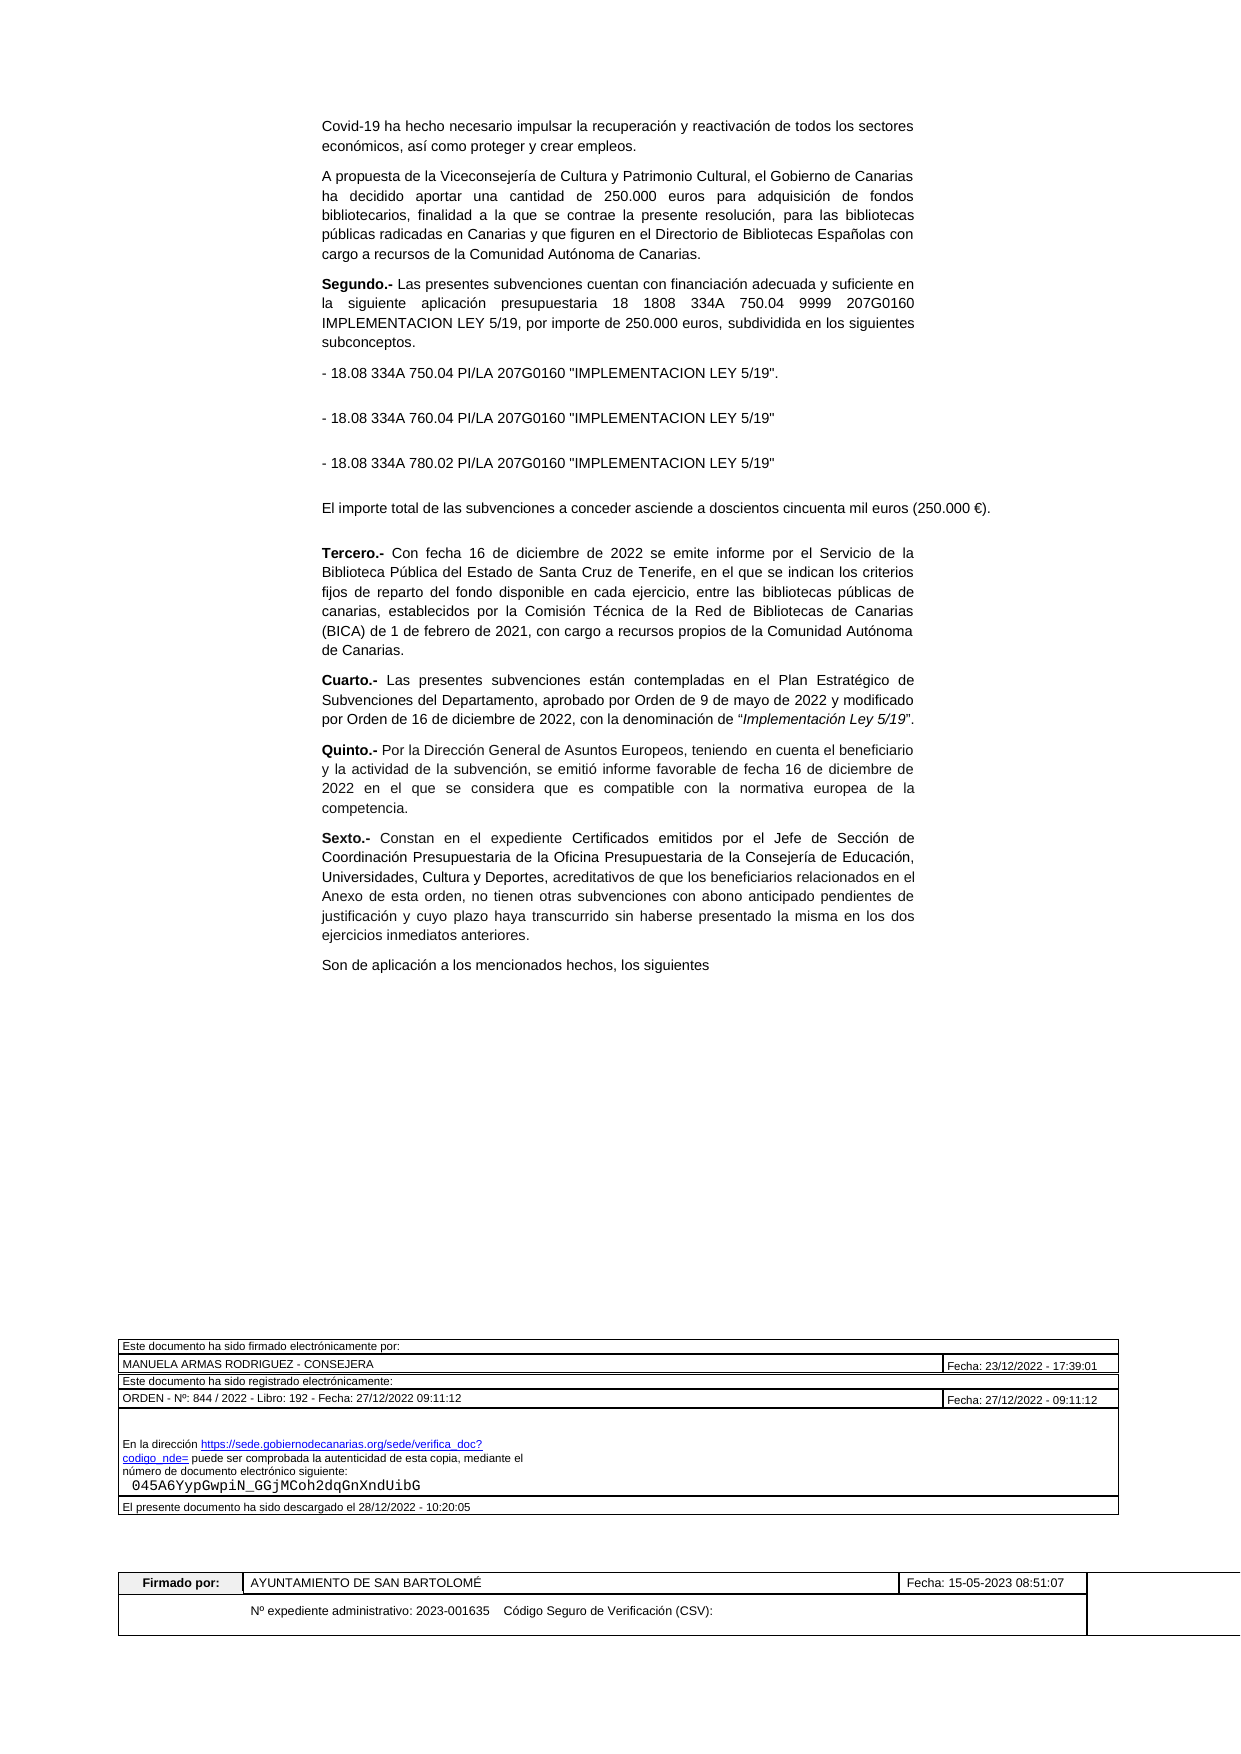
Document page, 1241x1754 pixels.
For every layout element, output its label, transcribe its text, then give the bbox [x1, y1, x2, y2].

table_cell MANUELA ARMAS RODRIGUEZ - CONSEJERA [119, 1355, 942, 1372]
table_cell Este documento ha sido registrado electrónicamente: [119, 1375, 1118, 1388]
table_header Fecha: 15-05-2023 08:51:07 [900, 1573, 1086, 1593]
text Segundo.- Las presentes subvenciones cuentan con financiación adecuada y suficiente en la siguiente aplicación presupuestaria 18 1808 334A 750.04 9999 207G0160 IMPLEMENTACION LEY 5/19, por importe de 250.000 euros, subdividida en los siguientes subconceptos. [322, 276, 915, 351]
text Cuarto.- Las presentes subvenciones están contempladas en el Plan Estratégico de Subvenciones del Departamento, aprobado por Orden de 9 de mayo de 2022 y modificado por Orden de 16 de diciembre de 2022, con la denominación de “Implementación Ley 5/19”. [322, 672, 915, 728]
text A propuesta de la Viceconsejería de Cultura y Patrimonio Cultural, el Gobierno de Canarias ha decidido aportar una cantidad de 250.000 euros para adquisición de fondos bibliotecarios, finalidad a la que se contrae la presente resolución, para las bibliotecas públicas radicadas en Canarias y que figuren en el Directorio de Bibliotecas Españolas con cargo a recursos de la Comunidad Autónoma de Canarias. [322, 168, 914, 262]
table_header AYUNTAMIENTO DE SAN BARTOLOMÉ [244, 1573, 898, 1593]
table_cell Nº expediente administrativo: 2023-001635 Código Seguro de Verificación (CSV): [119, 1595, 1086, 1635]
table_cell ORDEN - Nº: 844 / 2022 - Libro: 192 - Fecha: 27/12/2022 09:11:12 [119, 1390, 942, 1407]
table_cell En la dirección https://sede.gobiernodecanarias.org/sede/verifica_doc?codigo_nde= puede ser comprobada la autenticidad de esta copia, mediante el número de documento electrónico siguiente: 045A6YypGwpiN_GGjMCoh2dqGnXndUibG [119, 1409, 1118, 1495]
table_cell El presente documento ha sido descargado el 28/12/2022 - 10:20:05 [119, 1497, 1118, 1514]
text Covid-19 ha hecho necesario impulsar la recuperación y reactivación de todos los sectores económicos, así como proteger y crear empleos. [322, 118, 914, 154]
table_cell Fecha: 27/12/2022 - 09:11:12 [944, 1390, 1118, 1407]
text El importe total de las subvenciones a conceder asciende a doscientos cincuenta mil euros (250.000 €). [322, 500, 1122, 517]
text - 18.08 334A 750.04 PI/LA 207G0160 "IMPLEMENTACION LEY 5/19". [322, 364, 1122, 381]
table_header [1088, 1573, 1240, 1635]
table_header Este documento ha sido firmado electrónicamente por: [119, 1340, 1118, 1353]
table_cell Fecha: 23/12/2022 - 17:39:01 [944, 1355, 1118, 1372]
table_header Firmado por: [119, 1573, 242, 1591]
text Sexto.- Constan en el expediente Certificados emitidos por el Jefe de Sección de Coordinación Presupuestaria de la Oficina Presupuestaria de la Consejería de Educación, Universidades, Cultura y Deportes, acreditativos de que los beneficiarios relacionados en el Anexo de esta orden, no tienen otras subvenciones con abono anticipado pendientes de justificación y cuyo plazo haya transcurrido sin haberse presentado la misma en los dos ejercicios inmediatos anteriores. [322, 830, 915, 943]
text Son de aplicación a los mencionados hechos, los siguientes [322, 957, 1122, 974]
text - 18.08 334A 780.02 PI/LA 207G0160 "IMPLEMENTACION LEY 5/19" [322, 455, 1122, 471]
text Tercero.- Con fecha 16 de diciembre de 2022 se emite informe por el Servicio de la Biblioteca Pública del Estado de Santa Cruz de Tenerife, en el que se indican los criterios fijos de reparto del fondo disponible en cada ejercicio, entre las bibliotecas públicas de canarias, establecidos por la Comisión Técnica de la Red de Bibliotecas de Canarias (BICA) de 1 de febrero de 2021, con cargo a recursos propios de la Comunidad Autónoma de Canarias. [322, 545, 915, 658]
text Quinto.- Por la Dirección General de Asuntos Europeos, teniendo en cuenta el beneficiario y la actividad de la subvención, se emitió informe favorable de fecha 16 de diciembre de 2022 en el que se considera que es compatible con la normativa europea de la competencia. [322, 741, 915, 816]
text - 18.08 334A 760.04 PI/LA 207G0160 "IMPLEMENTACION LEY 5/19" [322, 409, 1122, 426]
